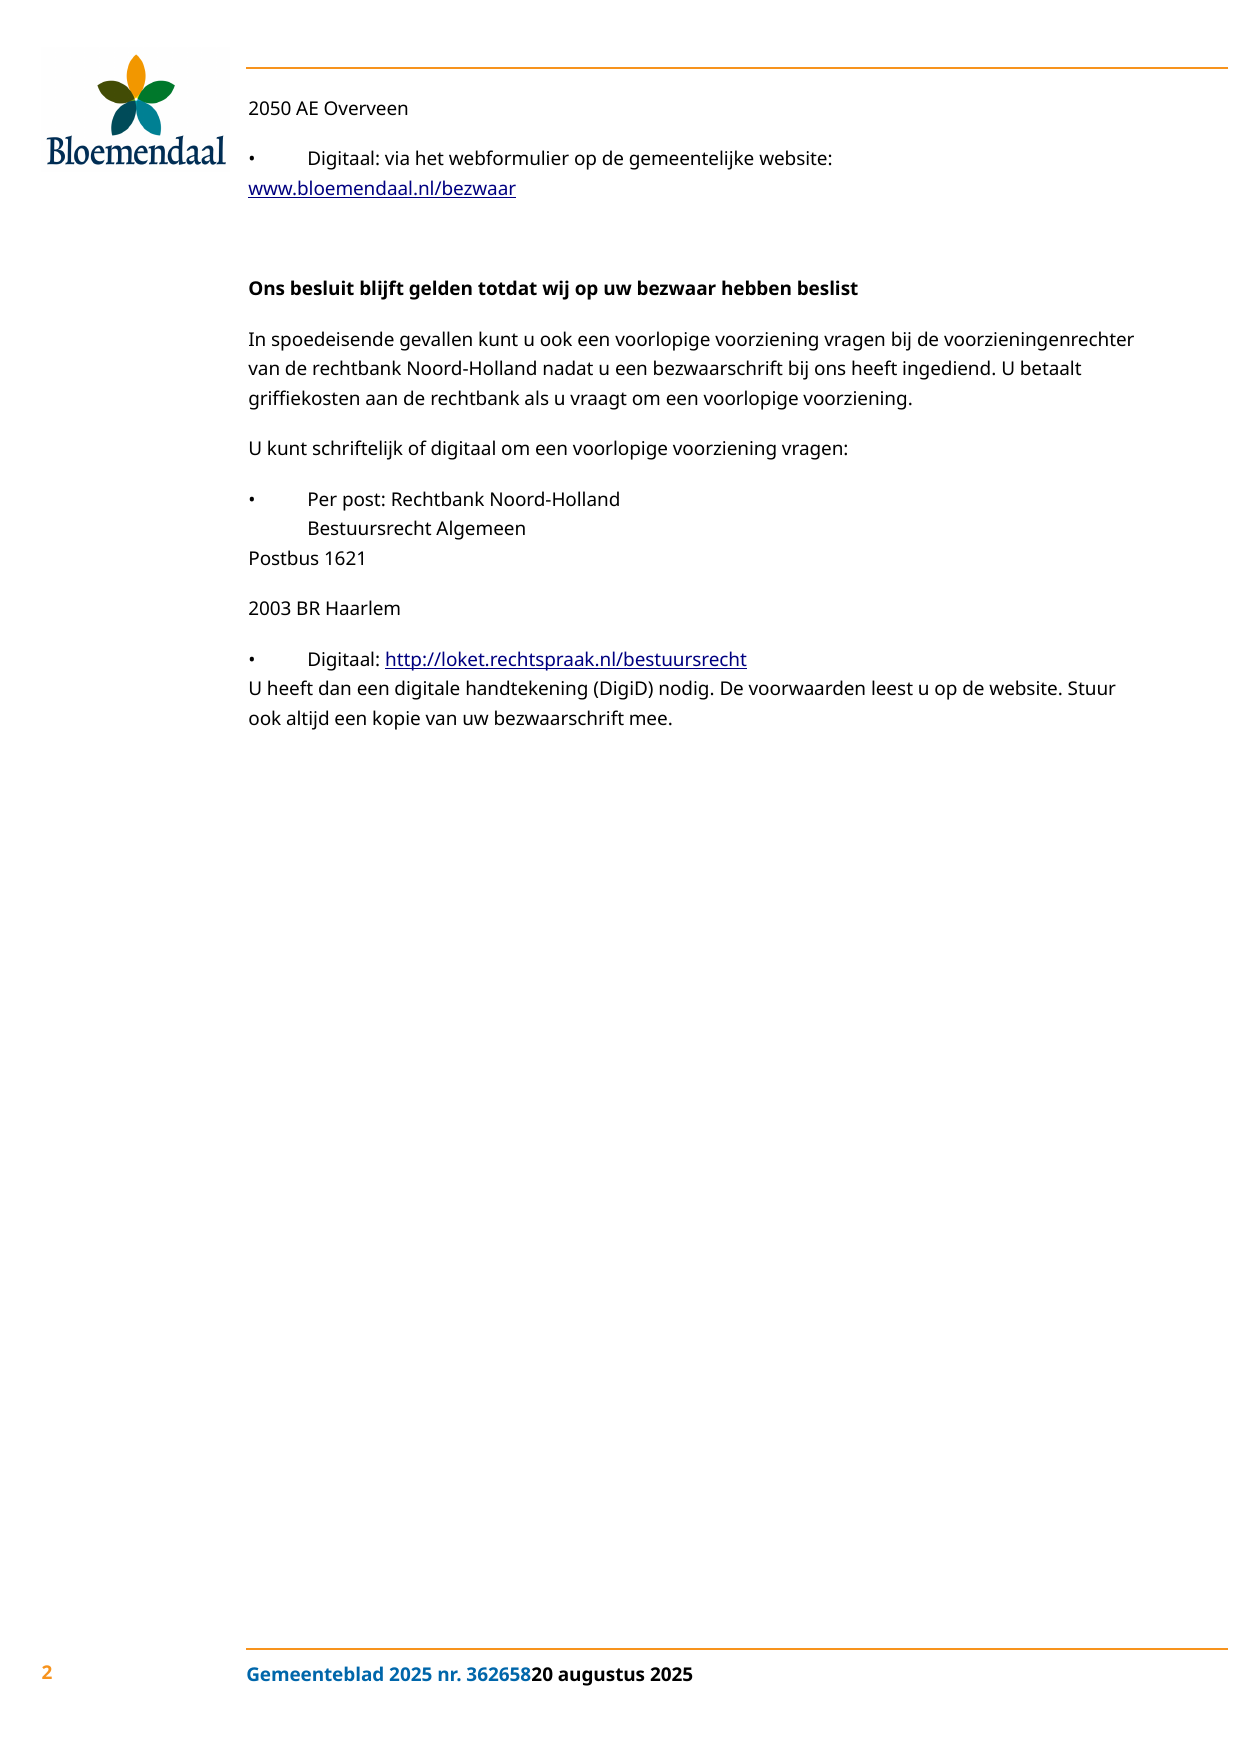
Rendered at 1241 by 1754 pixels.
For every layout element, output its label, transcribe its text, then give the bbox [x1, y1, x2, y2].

text 2003 BR Haarlem [248, 596, 1152, 621]
text U kunt schriftelijk of digitaal om een voorlopige voorziening vragen: [248, 436, 1152, 461]
text www.bloemendaal.nl/bezwaar [248, 175, 1152, 201]
text U heeft dan een digitale handtekening (DigiD) nodig. De voorwaarden leest u op de website. Stuur ook altijd een kopie van uw bezwaarschrift mee. [248, 676, 1152, 731]
text 2050 AE Overveen [248, 95, 1152, 121]
list Per post: Rechtbank Noord-Holland [248, 486, 1152, 512]
text In spoedeisende gevallen kunt u ook een voorlopige voorziening vragen bij de voorzieningenrechter van de rechtbank Noord-Holland nadat u een bezwaarschrift bij ons heeft ingediend. U betaalt griffiekosten aan de rechtbank als u vraagt om een voorlopige voorziening. [248, 326, 1152, 411]
list Digitaal: http://loket.rechtspraak.nl/bestuursrecht [248, 646, 1152, 672]
list Bestuursrecht Algemeen [248, 516, 1152, 541]
picture [41, 47, 231, 172]
list Digitaal: via het webformulier op de gemeentelijke website: [248, 145, 1152, 171]
text Ons besluit blijft gelden totdat wij op uw bezwaar hebben beslist [248, 276, 1152, 301]
text Postbus 1621 [248, 545, 1152, 571]
